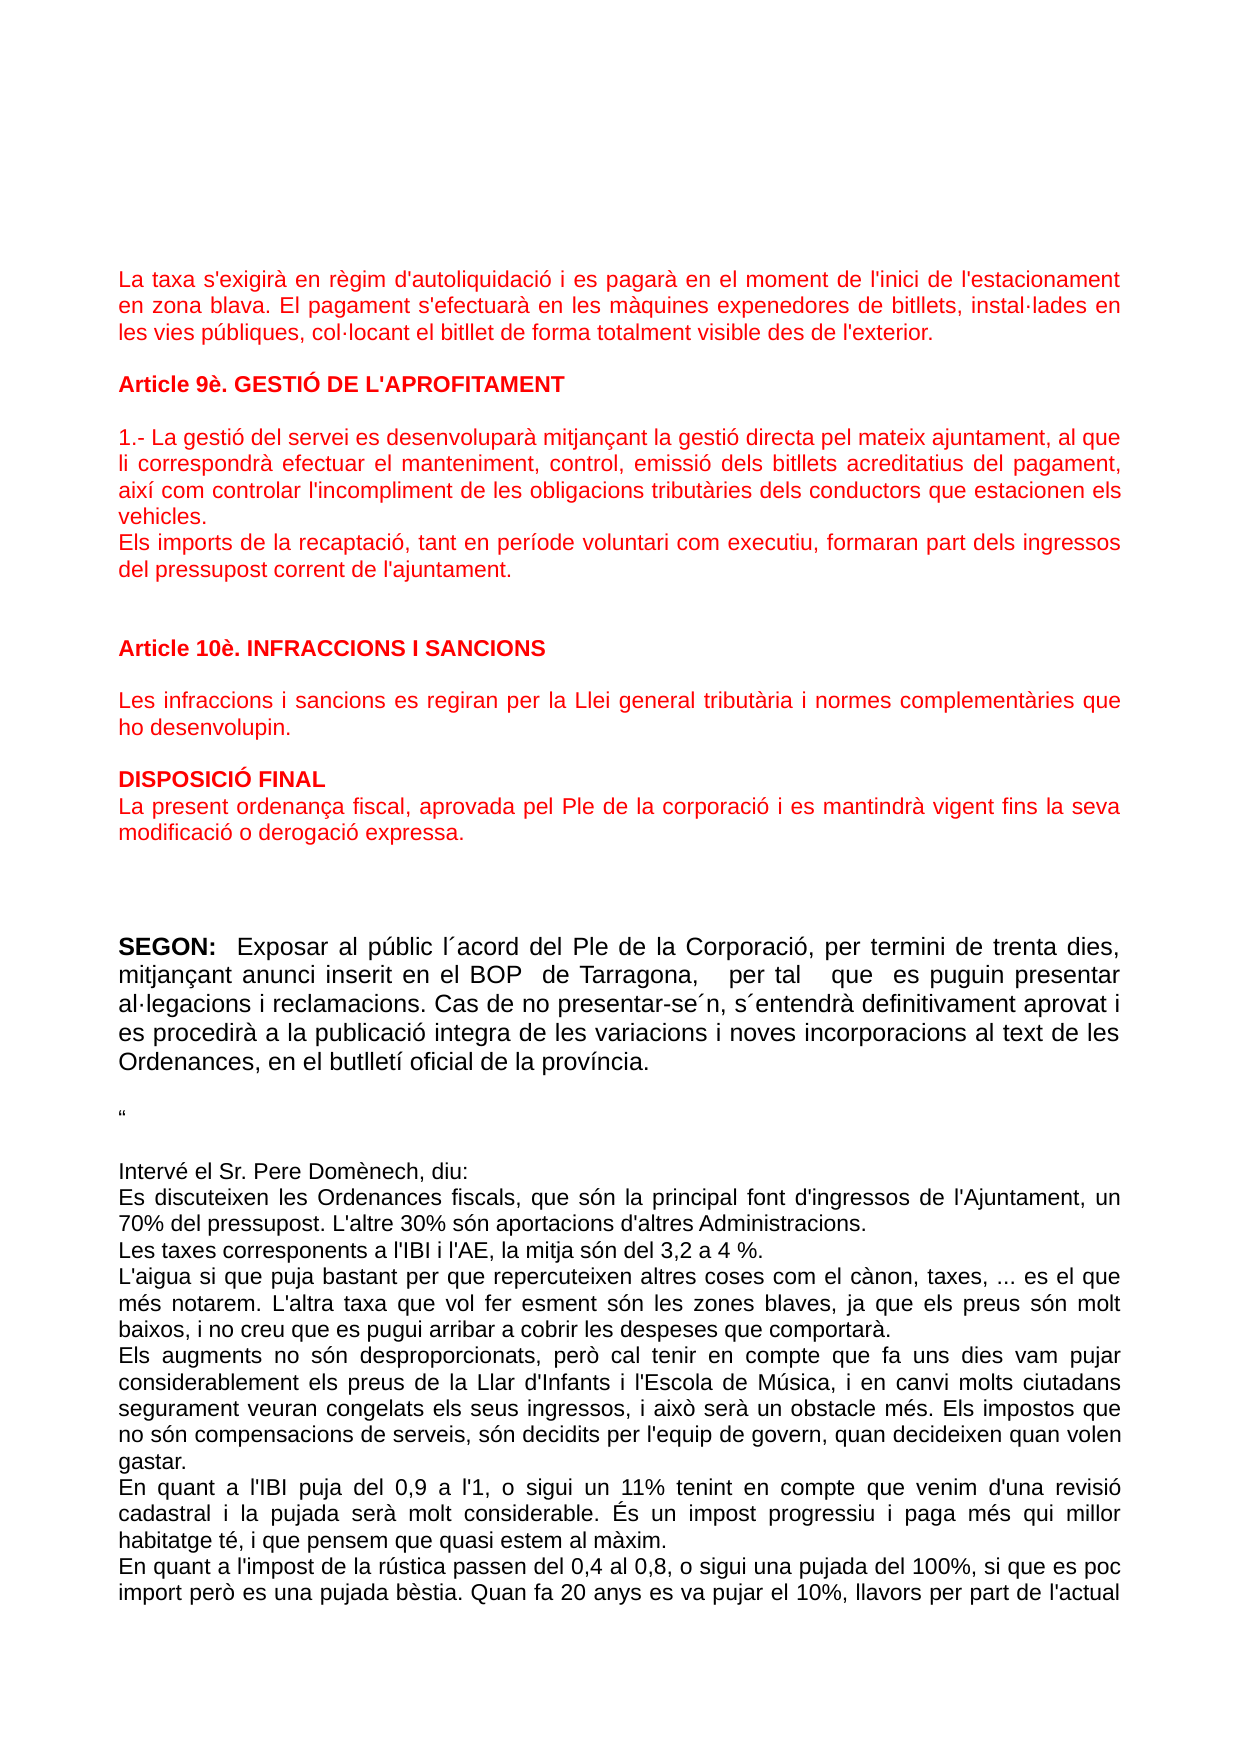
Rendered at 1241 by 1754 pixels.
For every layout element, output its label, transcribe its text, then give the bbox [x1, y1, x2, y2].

text Els augments no són desproporcionats, però cal tenir en compte que fa uns dies vam pujar considerablement els preus de la Llar d'Infants i l'Escola de Música, i en canvi molts ciutadans segurament veuran congelats els seus ingressos, i això serà un obstacle més. Els impostos que no són compensacions de serveis, són decidits per l'equip de govern, quan decideixen quan volen gastar. [118, 1342, 1122, 1474]
text Article 10è. INFRACCIONS I SANCIONS [118, 635, 1122, 661]
text La taxa s'exigirà en règim d'autoliquidació i es pagarà en el moment de l'inici de l'estacionament en zona blava. El pagament s'efectuarà en les màquines expenedores de bitllets, instal·lades en les vies públiques, col·locant el bitllet de forma totalment visible des de l'exterior. [118, 266, 1122, 345]
text Les taxes corresponents a l'IBI i l'AE, la mitja són del 3,2 a 4 %. [118, 1237, 1122, 1263]
text L'aigua si que puja bastant per que repercuteixen altres coses com el cànon, taxes, ... es el que més notarem. L'altra taxa que vol fer esment són les zones blaves, ja que els preus són molt baixos, i no creu que es pugui arribar a cobrir les despeses que comportarà. [118, 1263, 1122, 1342]
text Els imports de la recaptació, tant en període voluntari com executiu, formaran part dels ingressos del pressupost corrent de l'ajuntament. [118, 529, 1122, 582]
text 1.- La gestió del servei es desenvoluparà mitjançant la gestió directa pel mateix ajuntament, al que li correspondrà efectuar el manteniment, control, emissió dels bitllets acreditatius del pagament, així com controlar l'incompliment de les obligacions tributàries dels conductors que estacionen els vehicles. [118, 424, 1122, 529]
text Intervé el Sr. Pere Domènech, diu: [118, 1158, 1122, 1184]
text Es discuteixen les Ordenances fiscals, que són la principal font d'ingressos de l'Ajuntament, un 70% del pressupost. L'altre 30% són aportacions d'altres Administracions. [118, 1184, 1122, 1237]
text SEGON: Exposar al públic l´acord del Ple de la Corporació, per termini de trenta dies, mitjançant anunci inserit en el BOP de Tarragona, per tal que es puguin presentar al·legacions i reclamacions. Cas de no presentar-se´n, s´entendrà definitivament aprovat i es procedirà a la publicació integra de les variacions i noves incorporacions al text de les Ordenances, en el butlletí oficial de la província. [118, 931, 1122, 1075]
text Article 9è. GESTIÓ DE L'APROFITAMENT [118, 371, 1122, 397]
text Les infraccions i sancions es regiran per la Llei general tributària i normes complementàries que ho desenvolupin. [118, 687, 1122, 740]
text En quant a l'IBI puja del 0,9 a l'1, o sigui un 11% tenint en compte que venim d'una revisió cadastral i la pujada serà molt considerable. És un impost progressiu i paga més qui millor habitatge té, i que pensem que quasi estem al màxim. [118, 1474, 1122, 1553]
text DISPOSICIÓ FINAL [118, 766, 1122, 793]
text En quant a l'impost de la rústica passen del 0,4 al 0,8, o sigui una pujada del 100%, si que es poc import però es una pujada bèstia. Quan fa 20 anys es va pujar el 10%, llavors per part de l'actual [118, 1553, 1122, 1606]
text “ [118, 1105, 1122, 1131]
text La present ordenança fiscal, aprovada pel Ple de la corporació i es mantindrà vigent fins la seva modificació o derogació expressa. [118, 793, 1122, 846]
